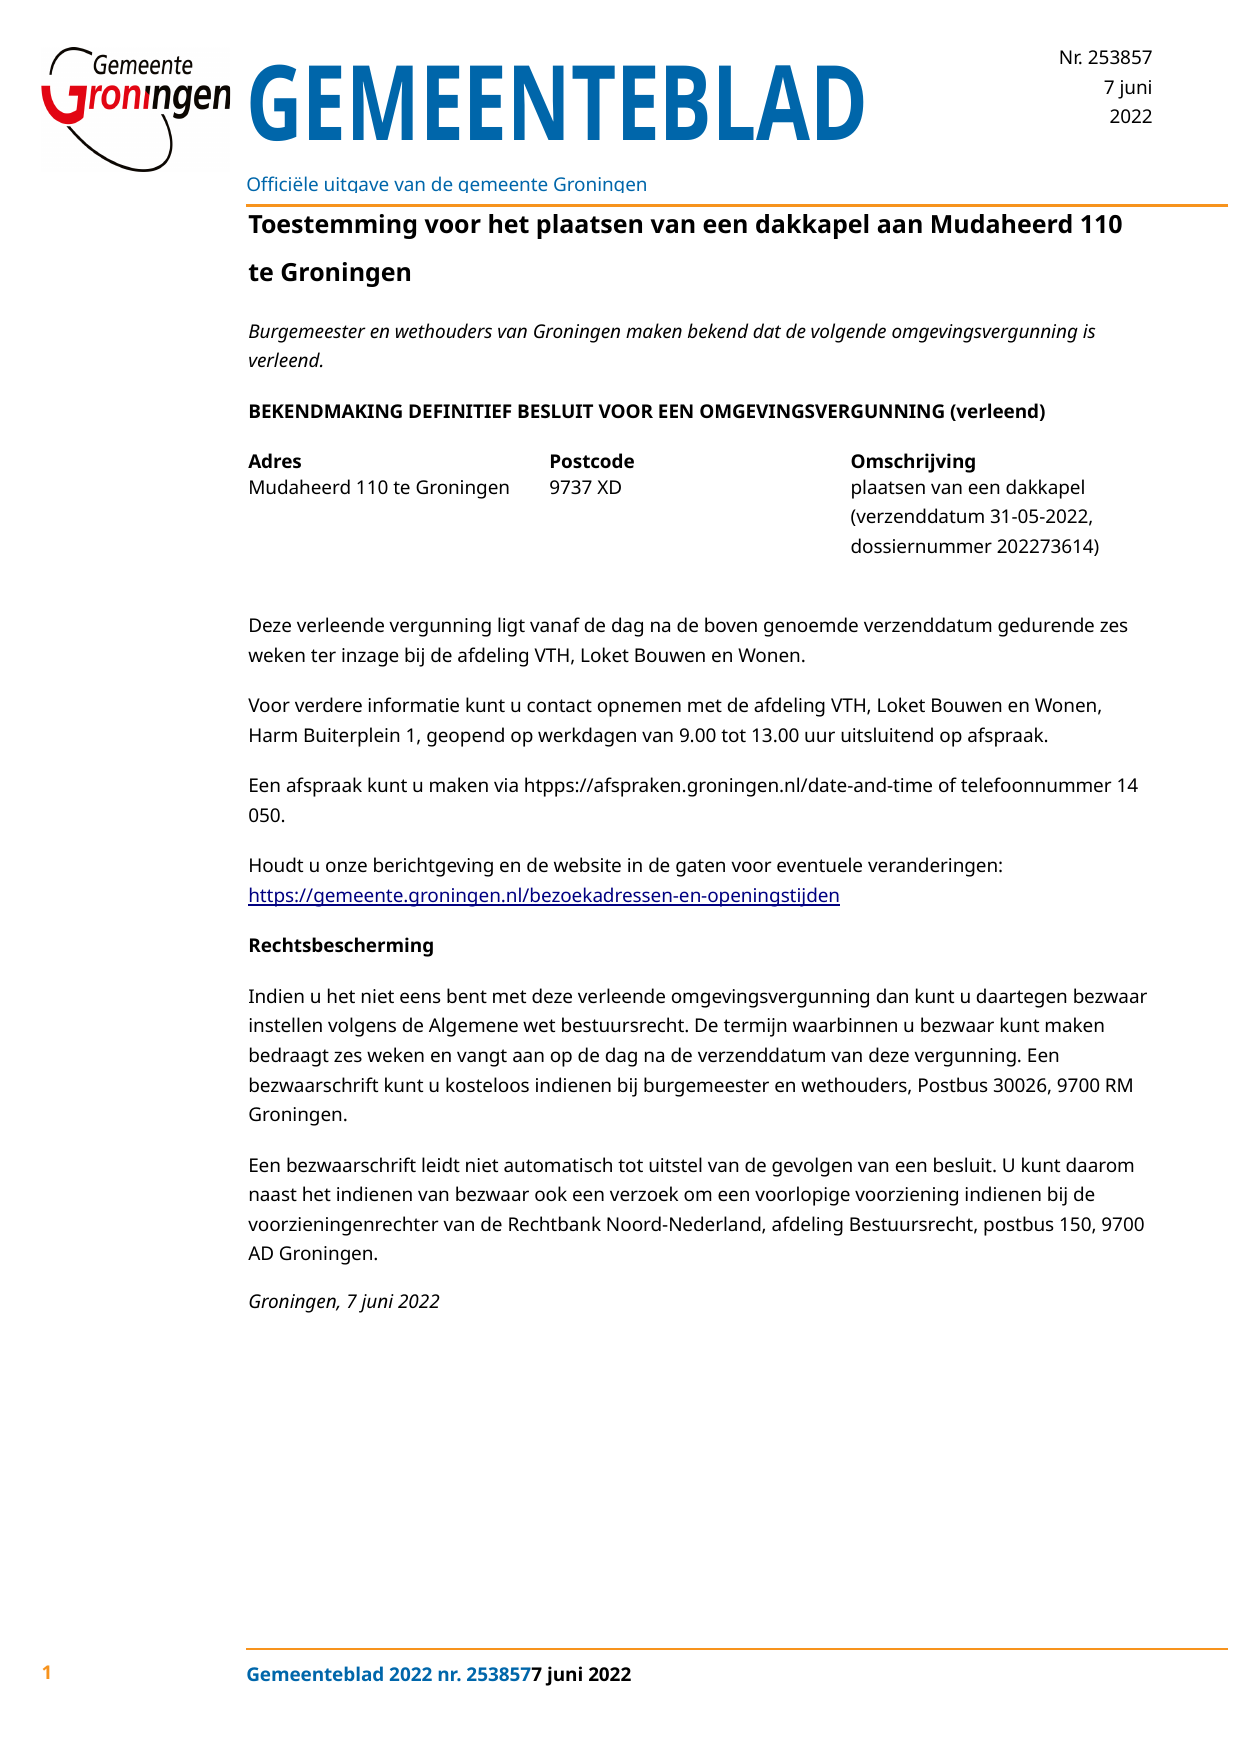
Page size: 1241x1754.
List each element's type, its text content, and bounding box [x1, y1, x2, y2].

text Deze verleende vergunning ligt vanaf de dag na de boven genoemde verzenddatum gedurende zes weken ter inzage bij de afdeling VTH, Loket Bouwen en Wonen. [248, 613, 1152, 668]
text Groningen, 7 juni 2022 [248, 1288, 1152, 1314]
text Voor verdere informatie kunt u contact opnemen met de afdeling VTH, Loket Bouwen en Wonen, Harm Buiterplein 1, geopend op werkdagen van 9.00 tot 13.00 uur uitsluitend op afspraak. [248, 693, 1152, 748]
text Burgemeester en wethouders van Groningen maken bekend dat de volgende omgevingsvergunning is verleend. [248, 318, 1152, 373]
table_cell plaatsen van een dakkapel (verzenddatum 31-05-2022, dossiernummer 202273614) [850, 474, 1152, 559]
text Toestemming voor het plaatsen van een dakkapel aan Mudaheerd 110 te Groningen [248, 207, 1152, 288]
text Rechtsbescherming [248, 933, 1152, 958]
table_cell Mudaheerd 110 te Groningen [248, 474, 549, 559]
text Indien u het niet eens bent met deze verleende omgevingsvergunning dan kunt u daartegen bezwaar instellen volgens de Algemene wet bestuursrecht. De termijn waarbinnen u bezwaar kunt maken bedraagt zes weken en vangt aan op de dag na de verzenddatum van deze vergunning. Een bezwaarschrift kunt u kosteloos indienen bij burgemeester en wethouders, Postbus 30026, 9700 RM Groningen. [248, 983, 1152, 1127]
text Een afspraak kunt u maken via htpps://afspraken.groningen.nl/date-and-time of telefoonnummer 14 050. [248, 773, 1152, 828]
text Een bezwaarschrift leidt niet automatisch tot uitstel van de gevolgen van een besluit. U kunt daarom naast het indienen van bezwaar ook een verzoek om een voorlopige voorziening indienen bij de voorzieningenrechter van de Rechtbank Noord-Nederland, afdeling Bestuursrecht, postbus 150, 9700 AD Groningen. [248, 1152, 1152, 1266]
table_header Adres [248, 449, 549, 474]
table_header Omschrijving [850, 449, 1152, 474]
table_cell 9737 XD [549, 474, 850, 559]
picture [41, 47, 231, 172]
text BEKENDMAKING DEFINITIEF BESLUIT VOOR EEN OMGEVINGSVERGUNNING (verleend) [248, 398, 1152, 424]
text Houdt u onze berichtgeving en de website in de gaten voor eventuele veranderingen: https://gemeente.groningen.nl/bezoekadressen-en-openingstijden [248, 853, 1152, 908]
table_header Postcode [549, 449, 850, 474]
